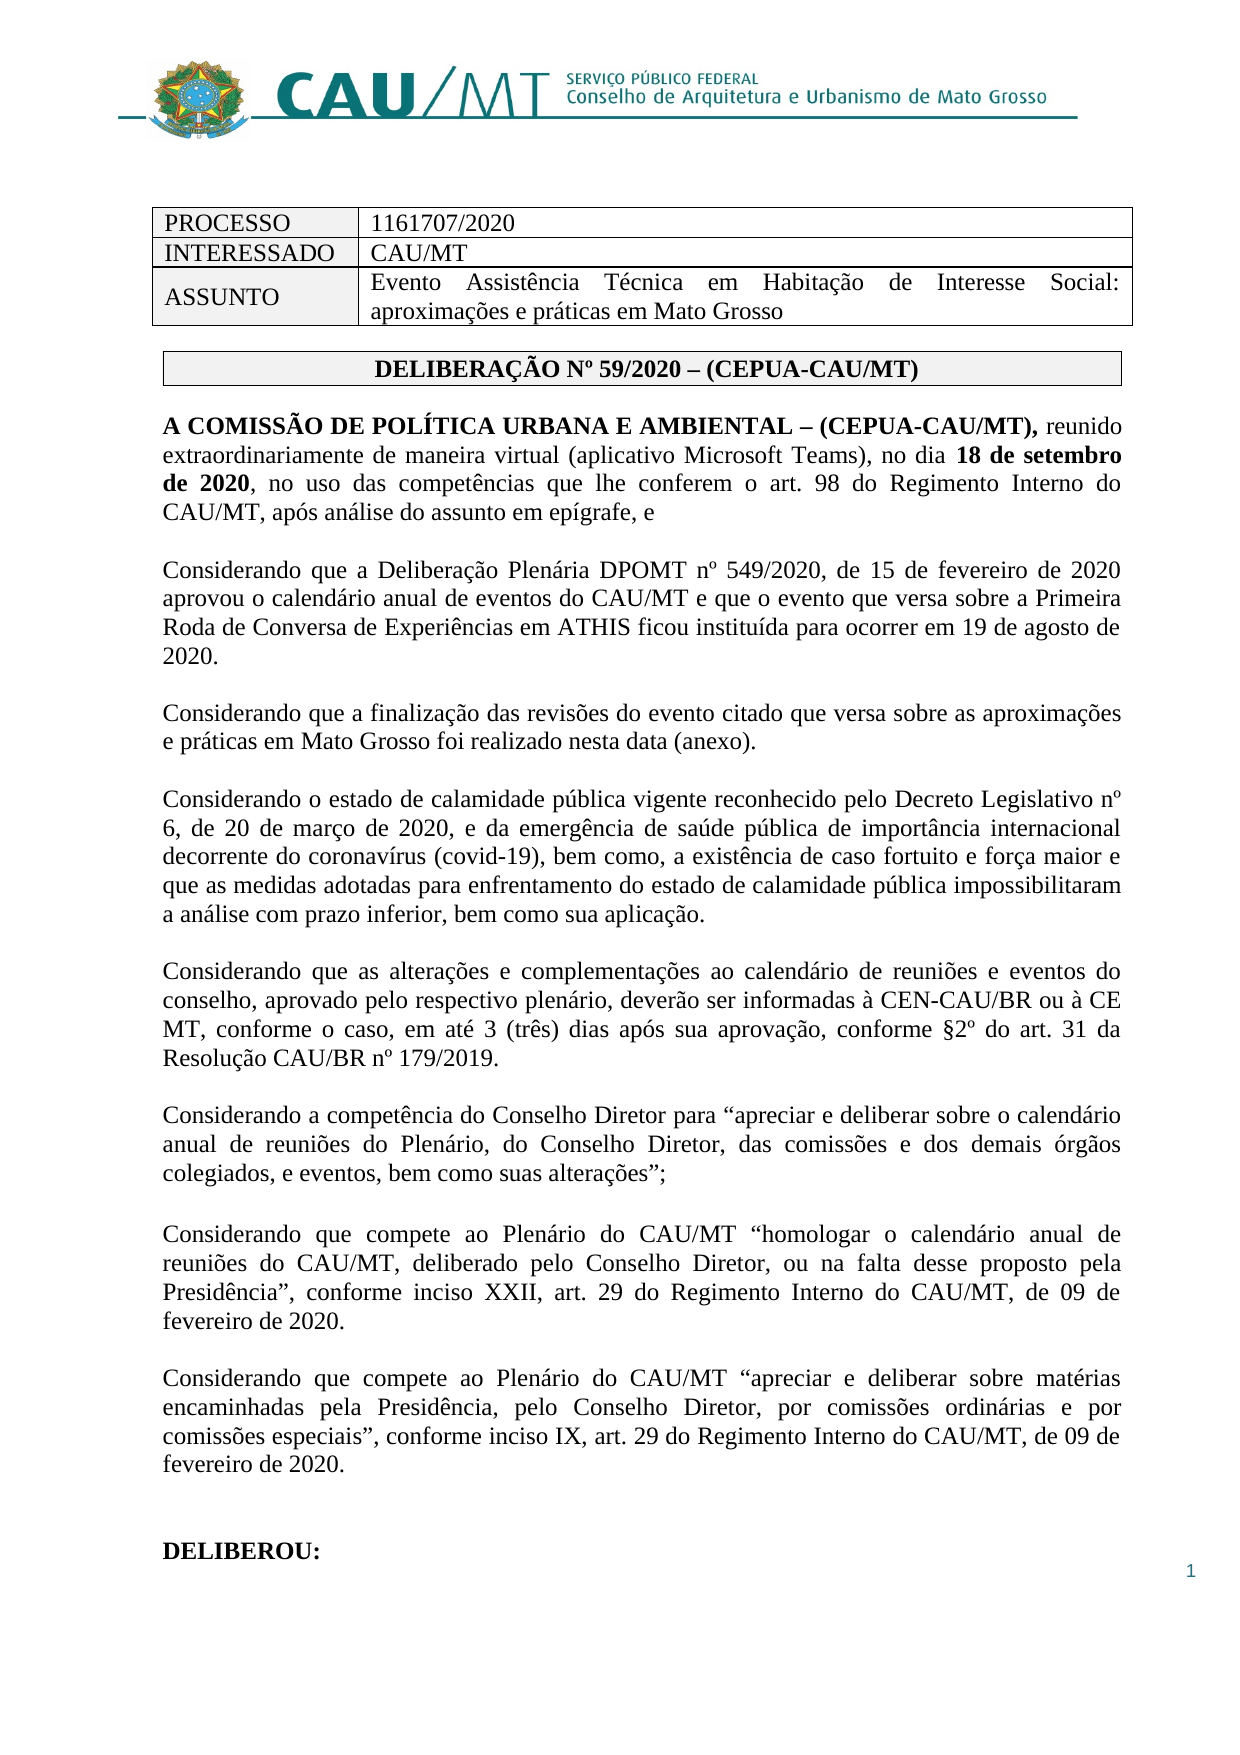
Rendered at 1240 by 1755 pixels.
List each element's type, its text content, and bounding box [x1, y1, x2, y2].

text A COMISSÃO DE POLÍTICA URBANA E AMBIENTAL – (CEPUA-CAU/MT), reunido extraordinariamente de maneira virtual (aplicativo Microsoft Teams), no dia 18 de setembro de 2020, no uso das competências que lhe conferem o art. 98 do Regimento Interno do CAU/MT, após análise do assunto em epígrafe, e [162, 411, 1122, 526]
text Considerando que a Deliberação Plenária DPOMT nº 549/2020, de 15 de fevereiro de 2020 aprovou o calendário anual de eventos do CAU/MT e que o evento que versa sobre a Primeira Roda de Conversa de Experiências em ATHIS ficou instituída para ocorrer em 19 de agosto de 2020. [162, 555, 1122, 670]
text Considerando o estado de calamidade pública vigente reconhecido pelo Decreto Legislativo nº 6, de 20 de março de 2020, e da emergência de saúde pública de importância internacional decorrente do coronavírus (covid-19), bem como, a existência de caso fortuito e força maior e que as medidas adotadas para enfrentamento do estado de calamidade pública impossibilitaram a análise com prazo inferior, bem como sua aplicação. [162, 784, 1122, 928]
table_cell INTERESSADO [153, 238, 358, 266]
table_header PROCESSO [153, 208, 358, 237]
table_cell CAU/MT [359, 238, 1132, 266]
text Considerando que compete ao Plenário do CAU/MT “apreciar e deliberar sobre matérias encaminhadas pela Presidência, pelo Conselho Diretor, por comissões ordinárias e por comissões especiais”, conforme inciso IX, art. 29 do Regimento Interno do CAU/MT, de 09 de fevereiro de 2020. [162, 1363, 1122, 1478]
table_header 1161707/2020 [359, 208, 1132, 237]
text Considerando que a finalização das revisões do evento citado que versa sobre as aproximações e práticas em Mato Grosso foi realizado nesta data (anexo). [162, 698, 1122, 755]
text DELIBEROU: [162, 1536, 1122, 1564]
text DELIBERAÇÃO Nº 59/2020 – (CEPUA-CAU/MT) [164, 352, 1121, 385]
text Considerando que compete ao Plenário do CAU/MT “homologar o calendário anual de reuniões do CAU/MT, deliberado pelo Conselho Diretor, ou na falta desse proposto pela Presidência”, conforme inciso XXII, art. 29 do Regimento Interno do CAU/MT, de 09 de fevereiro de 2020. [162, 1219, 1122, 1334]
table_cell Evento Assistência Técnica em Habitação de Interesse Social: aproximações e práticas em Mato Grosso [359, 268, 1132, 325]
table_cell ASSUNTO [153, 268, 358, 325]
text Considerando a competência do Conselho Diretor para “apreciar e deliberar sobre o calendário anual de reuniões do Plenário, do Conselho Diretor, das comissões e dos demais órgãos colegiados, e eventos, bem como suas alterações”; [162, 1100, 1122, 1186]
text Considerando que as alterações e complementações ao calendário de reuniões e eventos do conselho, aprovado pelo respectivo plenário, deverão ser informadas à CEN-CAU/BR ou à CE MT, conforme o caso, em até 3 (três) dias após sua aprovação, conforme §2º do art. 31 da Resolução CAU/BR nº 179/2019. [162, 956, 1122, 1071]
